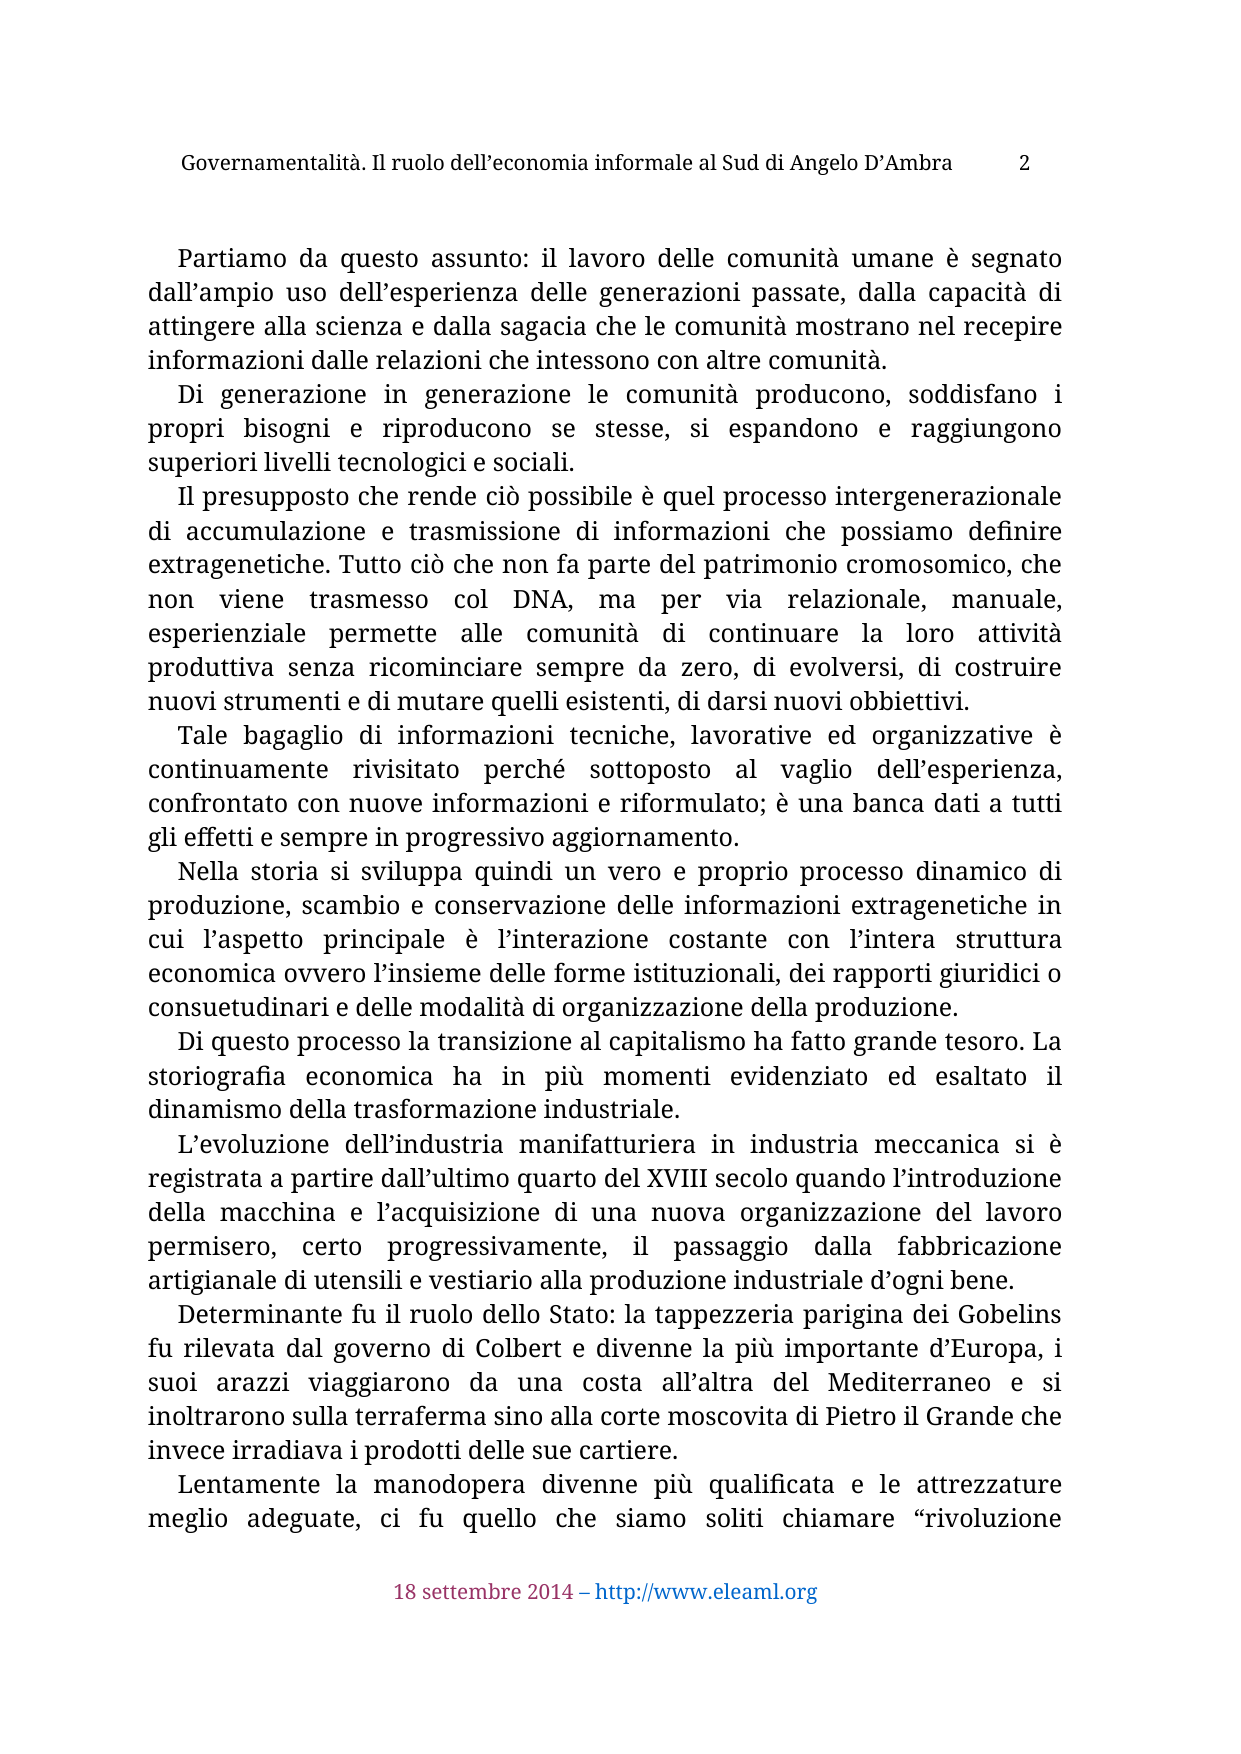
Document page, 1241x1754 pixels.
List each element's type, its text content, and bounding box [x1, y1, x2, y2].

text L’evoluzione dell’industria manifatturiera in industria meccanica si è registrata a partire dall’ultimo quarto del XVIII secolo quando l’introduzione della macchina e l’acquisizione di una nuova organizzazione del lavoro permisero, certo progressivamente, il passaggio dalla fabbricazione artigianale di utensili e vestiario alla produzione industriale d’ogni bene. [148, 1126, 1063, 1297]
text Di questo processo la transizione al capitalismo ha fatto grande tesoro. La storiografia economica ha in più momenti evidenziato ed esaltato il dinamismo della trasformazione industriale. [148, 1024, 1063, 1126]
text Partiamo da questo assunto: il lavoro delle comunità umane è segnato dall’ampio uso dell’esperienza delle generazioni passate, dalla capacità di attingere alla scienza e dalla sagacia che le comunità mostrano nel recepire informazioni dalle relazioni che intessono con altre comunità. [148, 241, 1063, 377]
text Il presupposto che rende ciò possibile è quel processo intergenerazionale di accumulazione e trasmissione di informazioni che possiamo definire extragenetiche. Tutto ciò che non fa parte del patrimonio cromosomico, che non viene trasmesso col DNA, ma per via relazionale, manuale, esperienziale permette alle comunità di continuare la loro attività produttiva senza ricominciare sempre da zero, di evolversi, di costruire nuovi strumenti e di mutare quelli esistenti, di darsi nuovi obbiettivi. [148, 479, 1063, 717]
text Tale bagaglio di informazioni tecniche, lavorative ed organizzative è continuamente rivisitato perché sottoposto al vaglio dell’esperienza, confrontato con nuove informazioni e riformulato; è una banca dati a tutti gli effetti e sempre in progressivo aggiornamento. [148, 717, 1063, 854]
text Di generazione in generazione le comunità producono, soddisfano i propri bisogni e riproducono se stesse, si espandono e raggiungono superiori livelli tecnologici e sociali. [148, 377, 1063, 479]
text Determinante fu il ruolo dello Stato: la tappezzeria parigina dei Gobelins fu rilevata dal governo di Colbert e divenne la più importante d’Europa, i suoi arazzi viaggiarono da una costa all’altra del Mediterraneo e si inoltrarono sulla terraferma sino alla corte moscovita di Pietro il Grande che invece irradiava i prodotti delle sue cartiere. [148, 1297, 1063, 1467]
text Lentamente la manodopera divenne più qualificata e le attrezzature meglio adeguate, ci fu quello che siamo soliti chiamare “rivoluzione [148, 1467, 1063, 1535]
text Nella storia si sviluppa quindi un vero e proprio processo dinamico di produzione, scambio e conservazione delle informazioni extragenetiche in cui l’aspetto principale è l’interazione costante con l’intera struttura economica ovvero l’insieme delle forme istituzionali, dei rapporti giuridici o consuetudinari e delle modalità di organizzazione della produzione. [148, 854, 1063, 1024]
